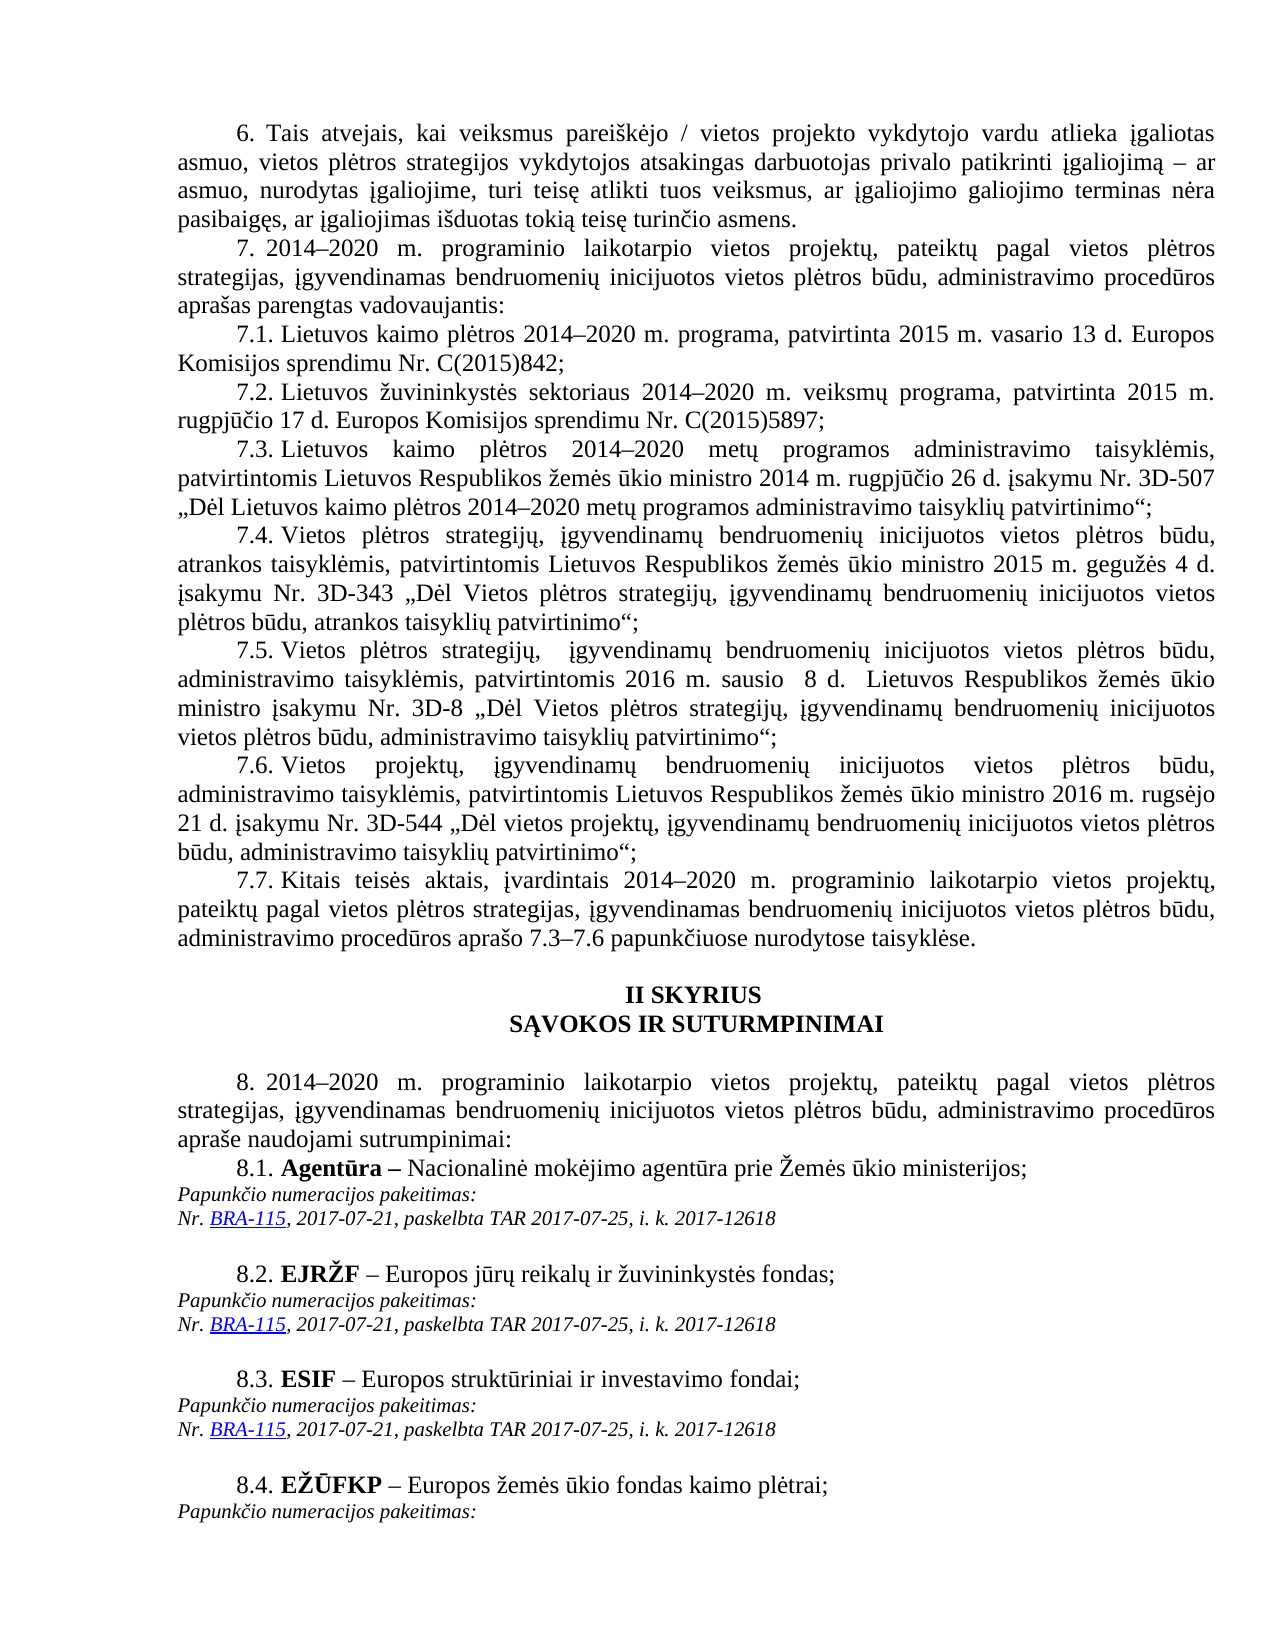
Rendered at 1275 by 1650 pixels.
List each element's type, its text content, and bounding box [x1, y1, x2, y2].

text Nr. BRA-115, 2017-07-21, paskelbta TAR 2017-07-25, i. k. 2017-12618 [177, 1417, 1216, 1441]
text 7.6. Vietos projektų, įgyvendinamų bendruomenių inicijuotos vietos plėtros būdu, administravimo taisyklėmis, patvirtintomis Lietuvos Respublikos žemės ūkio ministro 2016 m. rugsėjo 21 d. įsakymu Nr. 3D-544 „Dėl vietos projektų, įgyvendinamų bendruomenių inicijuotos vietos plėtros būdu, administravimo taisyklių patvirtinimo“; [177, 751, 1216, 866]
text 7.7. Kitais teisės aktais, įvardintais 2014–2020 m. programinio laikotarpio vietos projektų, pateiktų pagal vietos plėtros strategijas, įgyvendinamas bendruomenių inicijuotos vietos plėtros būdu, administravimo procedūros aprašo 7.3–7.6 papunkčiuose nurodytose taisyklėse. [177, 866, 1216, 952]
text 7.3. Lietuvos kaimo plėtros 2014–2020 metų programos administravimo taisyklėmis, patvirtintomis Lietuvos Respublikos žemės ūkio ministro 2014 m. rugpjūčio 26 d. įsakymu Nr. 3D-507 „Dėl Lietuvos kaimo plėtros 2014–2020 metų programos administravimo taisyklių patvirtinimo“; [177, 434, 1216, 521]
text 8.4. EŽŪFKP – Europos žemės ūkio fondas kaimo plėtrai; [177, 1470, 1216, 1499]
text 7. 2014–2020 m. programinio laikotarpio vietos projektų, pateiktų pagal vietos plėtros strategijas, įgyvendinamas bendruomenių inicijuotos vietos plėtros būdu, administravimo procedūros aprašas parengtas vadovaujantis: [177, 233, 1216, 319]
text 8. 2014–2020 m. programinio laikotarpio vietos projektų, pateiktų pagal vietos plėtros strategijas, įgyvendinamas bendruomenių inicijuotos vietos plėtros būdu, administravimo procedūros apraše naudojami sutrumpinimai: [177, 1067, 1216, 1153]
text 6. Tais atvejais, kai veiksmus pareiškėjo / vietos projekto vykdytojo vardu atlieka įgaliotas asmuo, vietos plėtros strategijos vykdytojos atsakingas darbuotojas privalo patikrinti įgaliojimą – ar asmuo, nurodytas įgaliojime, turi teisę atlikti tuos veiksmus, ar įgaliojimo galiojimo terminas nėra pasibaigęs, ar įgaliojimas išduotas tokią teisę turinčio asmens. [177, 118, 1216, 233]
text 7.5. Vietos plėtros strategijų, įgyvendinamų bendruomenių inicijuotos vietos plėtros būdu, administravimo taisyklėmis, patvirtintomis 2016 m. sausio 8 d. Lietuvos Respublikos žemės ūkio ministro įsakymu Nr. 3D-8 „Dėl Vietos plėtros strategijų, įgyvendinamų bendruomenių inicijuotos vietos plėtros būdu, administravimo taisyklių patvirtinimo“; [177, 636, 1216, 751]
text II SKYRIUS [177, 981, 1216, 1009]
text Papunkčio numeracijos pakeitimas: [177, 1393, 1216, 1417]
text Nr. BRA-115, 2017-07-21, paskelbta TAR 2017-07-25, i. k. 2017-12618 [177, 1206, 1216, 1230]
text 7.2. Lietuvos žuvininkystės sektoriaus 2014–2020 m. veiksmų programa, patvirtinta 2015 m. rugpjūčio 17 d. Europos Komisijos sprendimu Nr. C(2015)5897; [177, 377, 1216, 434]
text Papunkčio numeracijos pakeitimas: [177, 1499, 1216, 1523]
text Papunkčio numeracijos pakeitimas: [177, 1287, 1216, 1312]
text 7.1. Lietuvos kaimo plėtros 2014–2020 m. programa, patvirtinta 2015 m. vasario 13 d. Europos Komisijos sprendimu Nr. C(2015)842; [177, 319, 1216, 377]
text Papunkčio numeracijos pakeitimas: [177, 1182, 1216, 1206]
text 7.4. Vietos plėtros strategijų, įgyvendinamų bendruomenių inicijuotos vietos plėtros būdu, atrankos taisyklėmis, patvirtintomis Lietuvos Respublikos žemės ūkio ministro 2015 m. gegužės 4 d. įsakymu Nr. 3D-343 „Dėl Vietos plėtros strategijų, įgyvendinamų bendruomenių inicijuotos vietos plėtros būdu, atrankos taisyklių patvirtinimo“; [177, 521, 1216, 636]
text 8.3. ESIF – Europos struktūriniai ir investavimo fondai; [177, 1364, 1216, 1393]
text Nr. BRA-115, 2017-07-21, paskelbta TAR 2017-07-25, i. k. 2017-12618 [177, 1312, 1216, 1336]
text 8.1. Agentūra – Nacionalinė mokėjimo agentūra prie Žemės ūkio ministerijos; [177, 1153, 1216, 1182]
text SĄVOKOS IR SUTURMPINIMAI [177, 1009, 1216, 1038]
text 8.2. EJRŽF – Europos jūrų reikalų ir žuvininkystės fondas; [177, 1259, 1216, 1287]
